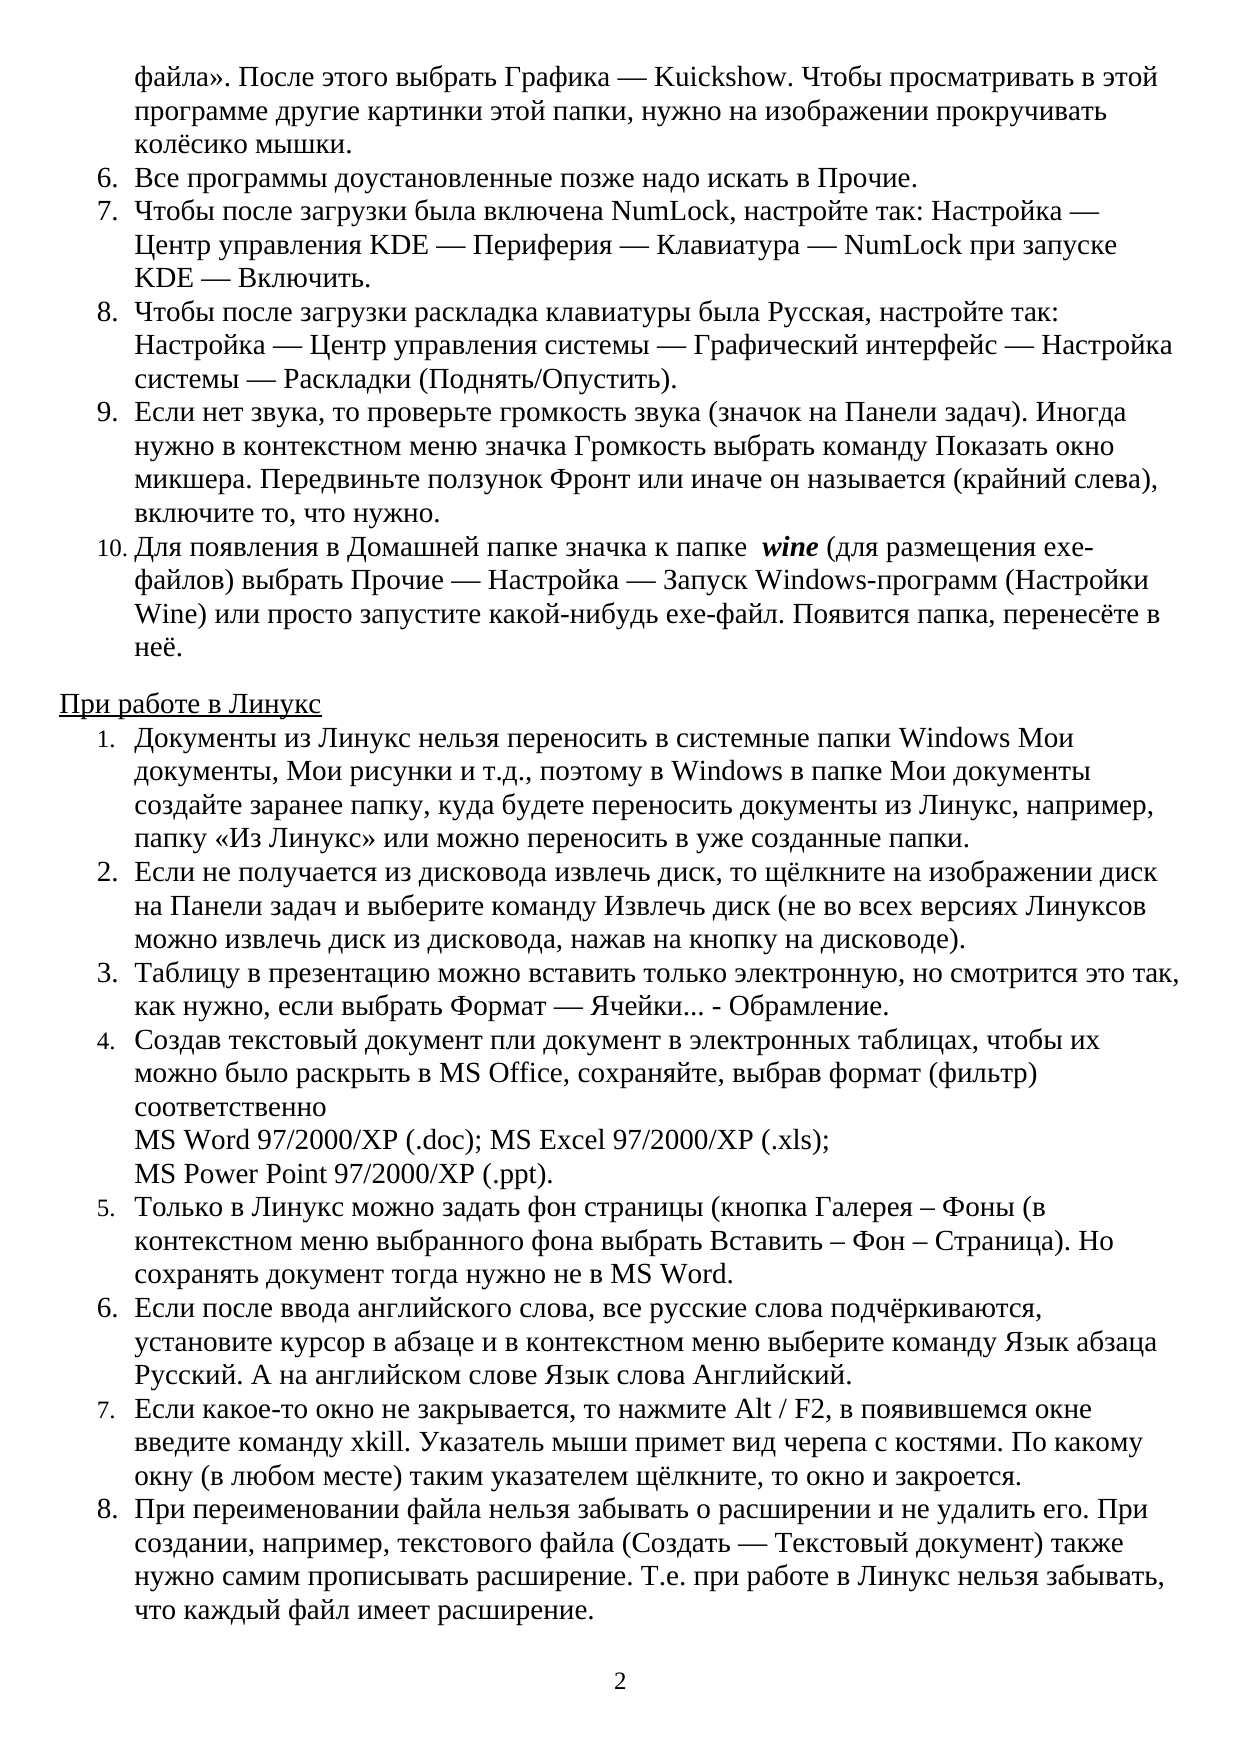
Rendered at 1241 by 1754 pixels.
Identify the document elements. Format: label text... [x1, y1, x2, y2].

list Для появления в Домашней папке значка к папке wine (для размещения exe-файлов) выбрать Прочие — Настройка — Запуск Windows-программ (Настройки Wine) или просто запустите какой-нибудь exe-файл. Появится папка, перенесёте в неё. [97, 529, 1181, 663]
list Если после ввода английского слова, все русские слова подчёркиваются, установите курсор в абзаце и в контекстном меню выберите команду Язык абзаца Русский. А на английском слове Язык слова Английский. [97, 1290, 1181, 1391]
list Чтобы после загрузки была включена NumLock, настройте так: Настройка — Центр управления KDE — Периферия — Клавиатура — NumLock при запуске KDE — Включить. [97, 193, 1181, 294]
list Чтобы после загрузки раскладка клавиатуры была Русская, настройте так: Настройка — Центр управления системы — Графический интерфейс — Настройка системы — Раскладки (Поднять/Опустить). [97, 294, 1181, 394]
list Документы из Линукс нельзя переносить в системные папки Windows Мои документы, Мои рисунки и т.д., поэтому в Windows в папке Мои документы создайте заранее папку, куда будете переносить документы из Линукс, например, папку «Из Линукс» или можно переносить в уже созданные папки. [97, 720, 1181, 854]
list Если не получается из дисковода извлечь диск, то щёлкните на изображении диск на Панели задач и выберите команду Извлечь диск (не во всех версиях Линуксов можно извлечь диск из дисковода, нажав на кнопку на дисководе). [97, 854, 1181, 955]
text При работе в Линукс [59, 686, 1181, 720]
list При переименовании файла нельзя забывать о расширении и не удалить его. При создании, например, текстового файла (Создать — Текстовый документ) также нужно самим прописывать расширение. Т.е. при работе в Линукс нельзя забывать, что каждый файл имеет расширение. [97, 1491, 1181, 1626]
list Таблицу в презентацию можно вставить только электронную, но смотрится это так, как нужно, если выбрать Формат — Ячейки... - Обрамление. [97, 955, 1181, 1022]
list файла». После этого выбрать Графика — Kuickshow. Чтобы просматривать в этой программе другие картинки этой папки, нужно на изображении прокручивать колёсико мышки. [97, 59, 1181, 160]
list Если какое-то окно не закрывается, то нажмите Alt / F2, в появившемся окне введите команду xkill. Указатель мыши примет вид черепа с костями. По какому окну (в любом месте) таким указателем щёлкните, то окно и закроется. [97, 1391, 1181, 1491]
list Создав текстовый документ пли документ в электронных таблицах, чтобы их можно было раскрыть в MS Office, сохраняйте, выбрав формат (фильтр) соответственно MS Word 97/2000/XP (.doc); MS Excel 97/2000/XP (.xls); MS Power Point 97/2000/XP (.ppt). [97, 1022, 1181, 1189]
list Только в Линукс можно задать фон страницы (кнопка Галерея – Фоны (в контекстном меню выбранного фона выбрать Вставить – Фон – Страница). Но сохранять документ тогда нужно не в MS Word. [97, 1189, 1181, 1290]
list Все программы доустановленные позже надо искать в Прочие. [97, 160, 1181, 193]
list Если нет звука, то проверьте громкость звука (значок на Панели задач). Иногда нужно в контекстном меню значка Громкость выбрать команду Показать окно микшера. Передвиньте ползунок Фронт или иначе он называется (крайний слева), включите то, что нужно. [97, 394, 1181, 529]
